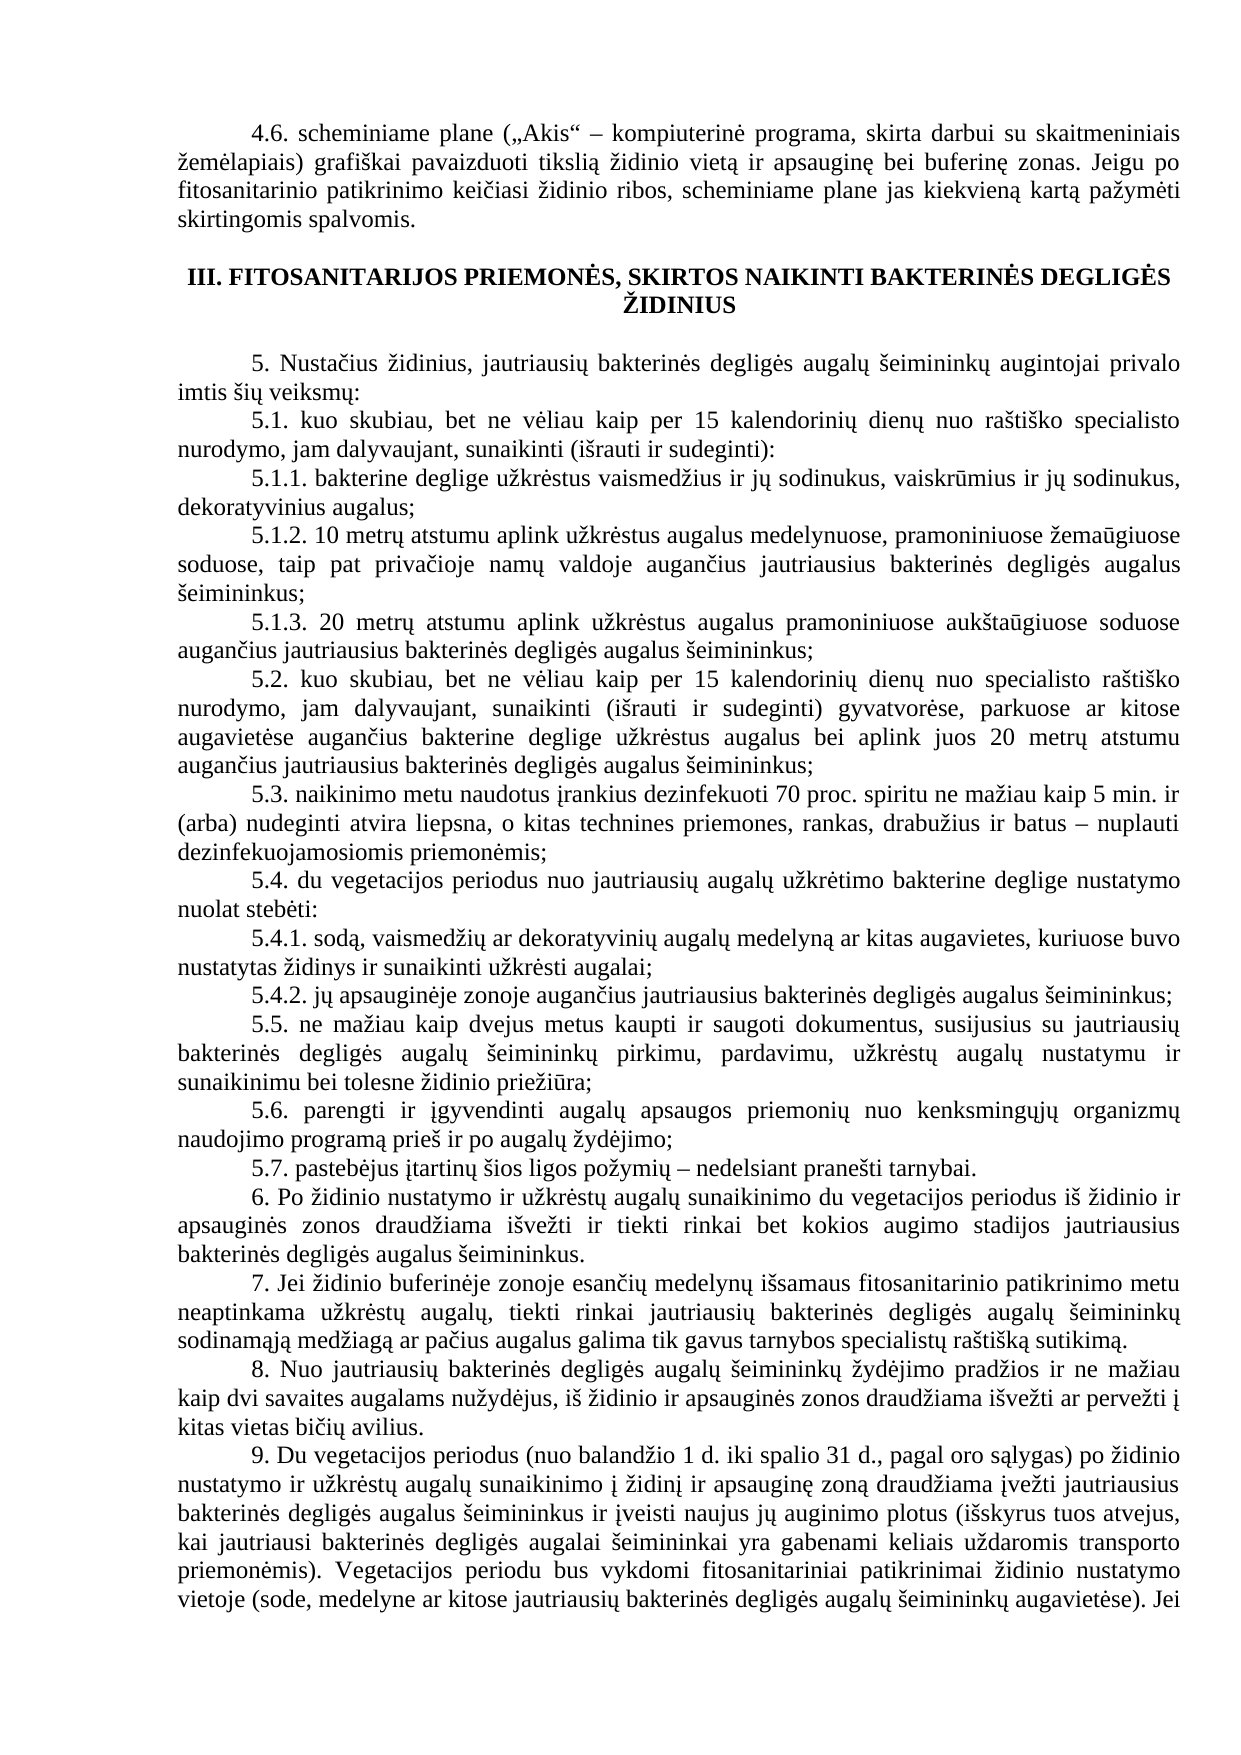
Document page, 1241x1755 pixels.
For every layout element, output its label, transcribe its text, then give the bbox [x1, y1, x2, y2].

text 5.1.1. bakterine deglige užkrėstus vaismedžius ir jų sodinukus, vaiskrūmius ir jų sodinukus, dekoratyvinius augalus; [177, 463, 1181, 521]
text 5.2. kuo skubiau, bet ne vėliau kaip per 15 kalendorinių dienų nuo specialisto raštiško nurodymo, jam dalyvaujant, sunaikinti (išrauti ir sudeginti) gyvatvorėse, parkuose ar kitose augavietėse augančius bakterine deglige užkrėstus augalus bei aplink juos 20 metrų atstumu augančius jautriausius bakterinės degligės augalus šeimininkus; [177, 664, 1181, 779]
text 9. Du vegetacijos periodus (nuo balandžio 1 d. iki spalio 31 d., pagal oro sąlygas) po židinio nustatymo ir užkrėstų augalų sunaikinimo į židinį ir apsauginę zoną draudžiama įvežti jautriausius bakterinės degligės augalus šeimininkus ir įveisti naujus jų auginimo plotus (išskyrus tuos atvejus, kai jautriausi bakterinės degligės augalai šeimininkai yra gabenami keliais uždaromis transporto priemonėmis). Vegetacijos periodu bus vykdomi fitosanitariniai patikrinimai židinio nustatymo vietoje (sode, medelyne ar kitose jautriausių bakterinės degligės augalų šeimininkų augavietėse). Jei [177, 1441, 1181, 1613]
text 5.4.1. sodą, vaismedžių ar dekoratyvinių augalų medelyną ar kitas augavietes, kuriuose buvo nustatytas židinys ir sunaikinti užkrėsti augalai; [177, 923, 1181, 981]
text 8. Nuo jautriausių bakterinės degligės augalų šeimininkų žydėjimo pradžios ir ne mažiau kaip dvi savaites augalams nužydėjus, iš židinio ir apsauginės zonos draudžiama išvežti ar pervežti į kitas vietas bičių avilius. [177, 1354, 1181, 1441]
text 4.6. scheminiame plane („Akis“ – kompiuterinė programa, skirta darbui su skaitmeniniais žemėlapiais) grafiškai pavaizduoti tikslią židinio vietą ir apsauginę bei buferinę zonas. Jeigu po fitosanitarinio patikrinimo keičiasi židinio ribos, scheminiame plane jas kiekvieną kartą pažymėti skirtingomis spalvomis. [177, 118, 1181, 233]
text 5.7. pastebėjus įtartinų šios ligos požymių – nedelsiant pranešti tarnybai. [177, 1153, 1181, 1182]
text 5. Nustačius židinius, jautriausių bakterinės degligės augalų šeimininkų augintojai privalo imtis šių veiksmų: [177, 348, 1181, 406]
text 5.1. kuo skubiau, bet ne vėliau kaip per 15 kalendorinių dienų nuo raštiško specialisto nurodymo, jam dalyvaujant, sunaikinti (išrauti ir sudeginti): [177, 406, 1181, 463]
text 7. Jei židinio buferinėje zonoje esančių medelynų išsamaus fitosanitarinio patikrinimo metu neaptinkama užkrėstų augalų, tiekti rinkai jautriausių bakterinės degligės augalų šeimininkų sodinamąją medžiagą ar pačius augalus galima tik gavus tarnybos specialistų raštišką sutikimą. [177, 1268, 1181, 1354]
text 6. Po židinio nustatymo ir užkrėstų augalų sunaikinimo du vegetacijos periodus iš židinio ir apsauginės zonos draudžiama išvežti ir tiekti rinkai bet kokios augimo stadijos jautriausius bakterinės degligės augalus šeimininkus. [177, 1182, 1181, 1268]
text III. FITOSANITARIJOS PRIEMONĖS, SKIRTOS NAIKINTI BAKTERINĖS DEGLIGĖS ŽIDINIUS [177, 262, 1181, 319]
text 5.6. parengti ir įgyvendinti augalų apsaugos priemonių nuo kenksmingųjų organizmų naudojimo programą prieš ir po augalų žydėjimo; [177, 1096, 1181, 1153]
text 5.3. naikinimo metu naudotus įrankius dezinfekuoti 70 proc. spiritu ne mažiau kaip 5 min. ir (arba) nudeginti atvira liepsna, o kitas technines priemones, rankas, drabužius ir batus – nuplauti dezinfekuojamosiomis priemonėmis; [177, 779, 1181, 866]
text 5.4. du vegetacijos periodus nuo jautriausių augalų užkrėtimo bakterine deglige nustatymo nuolat stebėti: [177, 866, 1181, 923]
text 5.4.2. jų apsauginėje zonoje augančius jautriausius bakterinės degligės augalus šeimininkus; [177, 981, 1181, 1009]
text 5.1.3. 20 metrų atstumu aplink užkrėstus augalus pramoniniuose aukštaūgiuose soduose augančius jautriausius bakterinės degligės augalus šeimininkus; [177, 607, 1181, 664]
text 5.5. ne mažiau kaip dvejus metus kaupti ir saugoti dokumentus, susijusius su jautriausių bakterinės degligės augalų šeimininkų pirkimu, pardavimu, užkrėstų augalų nustatymu ir sunaikinimu bei tolesne židinio priežiūra; [177, 1009, 1181, 1096]
text 5.1.2. 10 metrų atstumu aplink užkrėstus augalus medelynuose, pramoniniuose žemaūgiuose soduose, taip pat privačioje namų valdoje augančius jautriausius bakterinės degligės augalus šeimininkus; [177, 521, 1181, 607]
